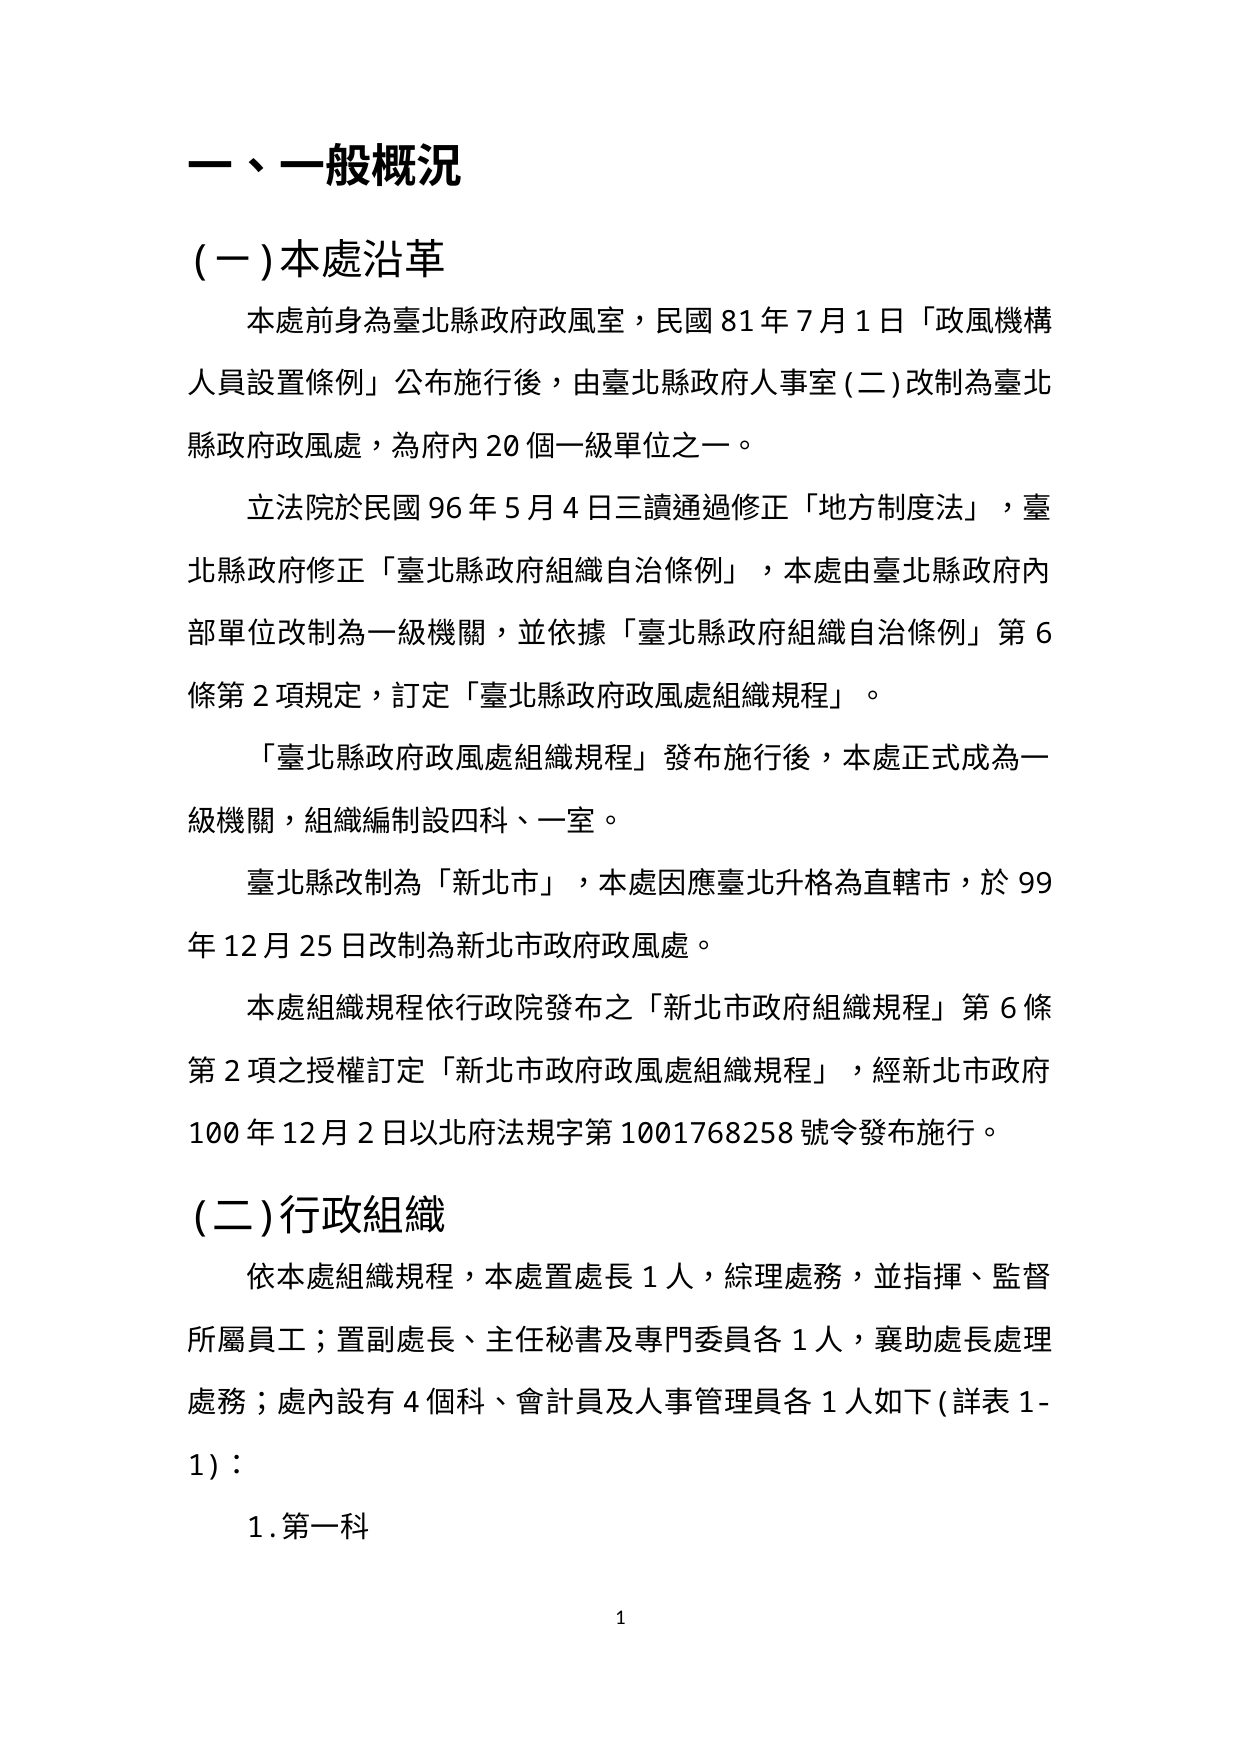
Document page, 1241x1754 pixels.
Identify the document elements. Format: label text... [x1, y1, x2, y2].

text (二)行政組織 [187, 1171, 1053, 1233]
text 臺北縣改制為「新北市」，本處因應臺北升格為直轄市，於99年12月25日改制為新北市政府政風處。 [187, 839, 1053, 964]
text 依本處組織規程，本處置處長1人，綜理處務，並指揮、監督所屬員工；置副處長、主任秘書及專門委員各1人，襄助處長處理處務；處內設有4個科、會計員及人事管理員各1人如下(詳表1-1)： [187, 1233, 1053, 1483]
text 本處組織規程依行政院發布之「新北市政府組織規程」第6條第2項之授權訂定「新北市政府政風處組織規程」，經新北市政府100年12月2日以北府法規字第1001768258號令發布施行。 [187, 964, 1053, 1152]
text 立法院於民國96年5月4日三讀通過修正「地方制度法」，臺北縣政府修正「臺北縣政府組織自治條例」，本處由臺北縣政府內部單位改制為一級機關，並依據「臺北縣政府組織自治條例」第6條第2項規定，訂定「臺北縣政府政風處組織規程」。 [187, 464, 1053, 714]
text 「臺北縣政府政風處組織規程」發布施行後，本處正式成為一級機關，組織編制設四科、一室。 [187, 714, 1053, 839]
text 一、一般概況 [187, 89, 1053, 214]
text 1.第一科 [187, 1483, 1053, 1546]
text 本處前身為臺北縣政府政風室，民國81年7月1日「政風機構人員設置條例」公布施行後，由臺北縣政府人事室(二)改制為臺北縣政府政風處，為府內20個一級單位之一。 [187, 277, 1053, 464]
text (ㄧ)本處沿革 [187, 214, 1053, 277]
